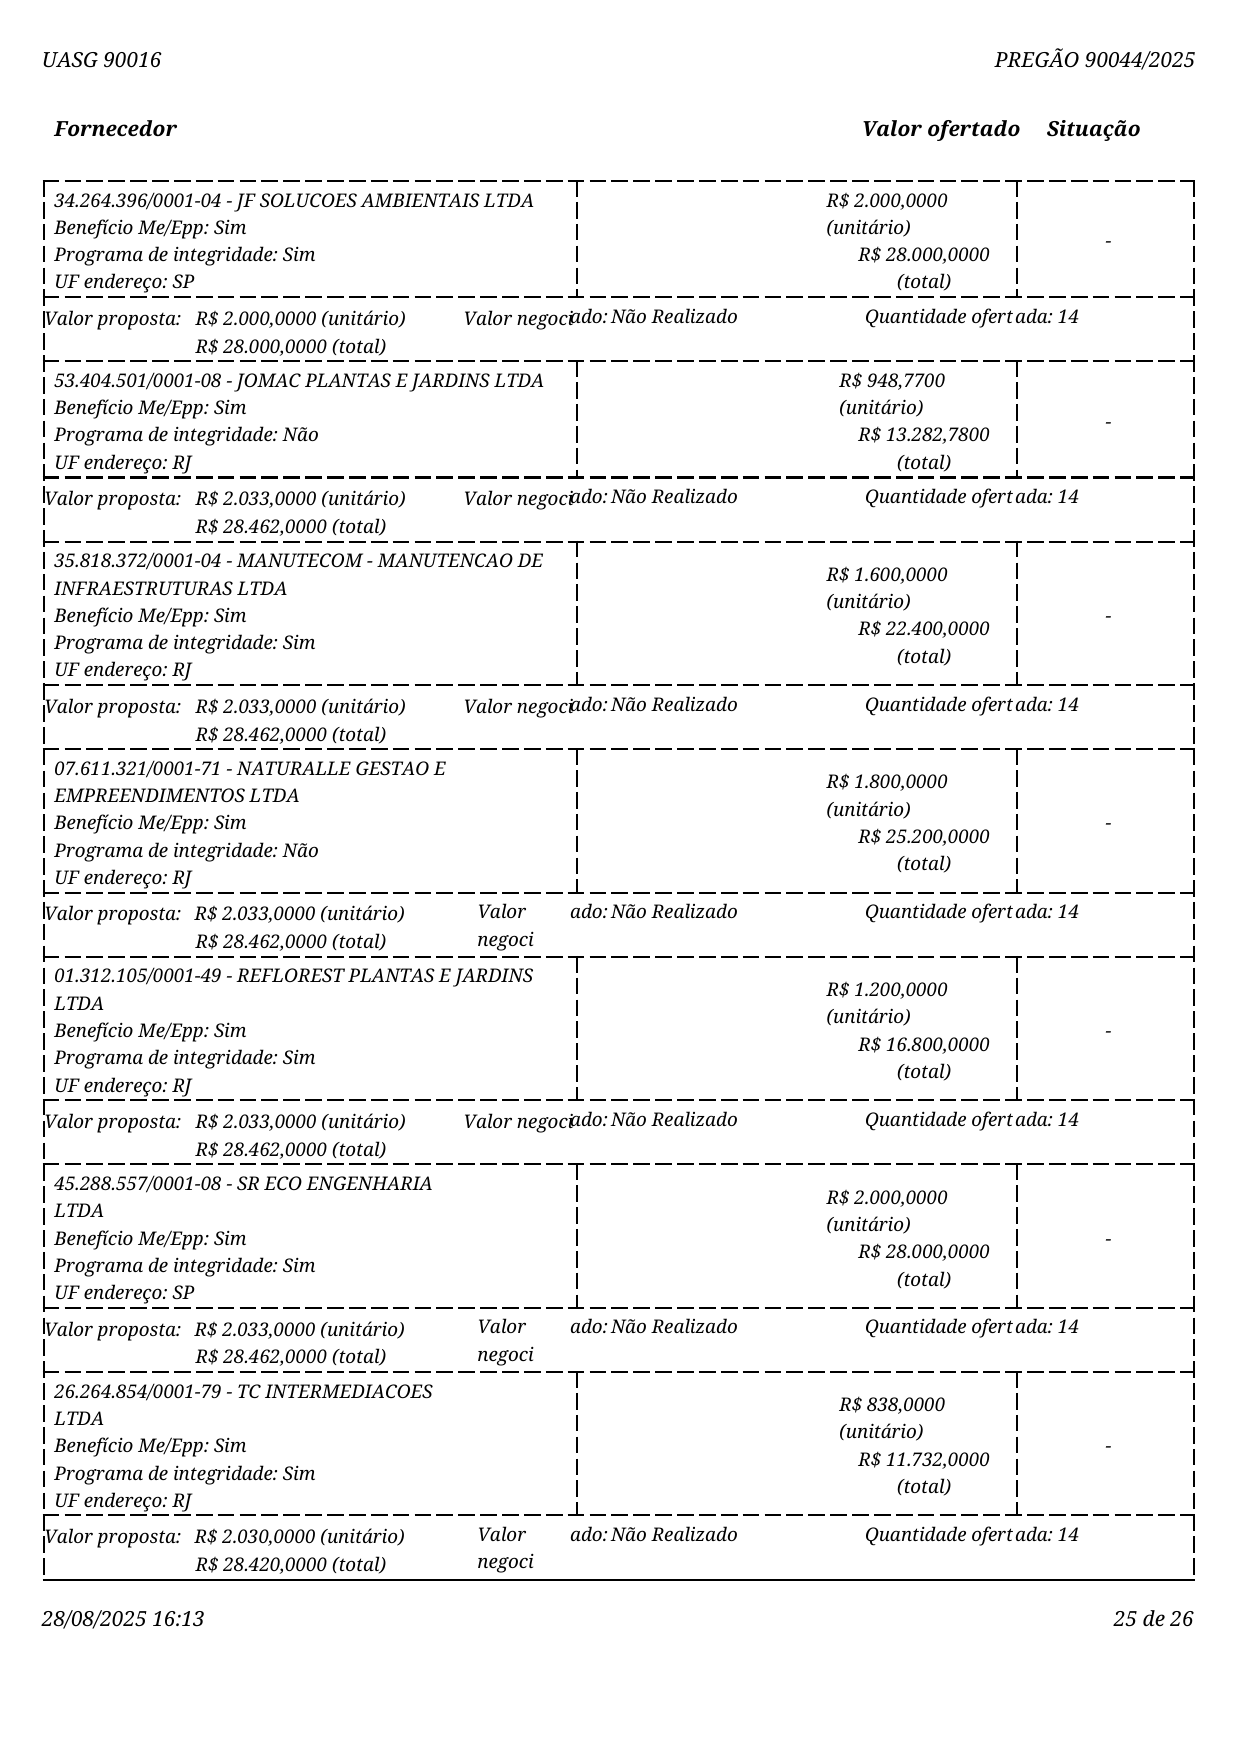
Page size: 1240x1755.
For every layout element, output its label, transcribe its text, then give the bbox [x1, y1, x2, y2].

table_cell [1101, 1307, 1194, 1371]
table_cell Quantidade ofert [826, 892, 1017, 956]
table_cell ado: Não Realizado [577, 1514, 826, 1578]
table_cell [477, 1371, 577, 1514]
table_cell Valor negoci [477, 892, 577, 956]
table_cell [577, 360, 826, 476]
table_cell ado: Não Realizado [577, 1307, 826, 1371]
table_cell Valor proposta: R$ 2.033,0000 (unitário) R$ 28.462,0000 (total) [44, 892, 477, 956]
table_cell 01.312.105/0001-49 - REFLOREST PLANTAS E JARDINS LTDA Benefício Me/Epp: Sim Programa de integridade: Sim UF endereço: RJ [44, 956, 577, 1099]
table_cell [1017, 1163, 1101, 1307]
table_cell Quantidade ofert [826, 684, 1017, 748]
table_cell [1101, 476, 1194, 541]
table_cell ada: 14 [1017, 1307, 1101, 1371]
table_cell [1101, 1099, 1194, 1163]
table_cell Valor proposta: R$ 2.033,0000 (unitário) R$ 28.462,0000 (total) [44, 1307, 477, 1371]
table_cell R$ 838,0000 (unitário) R$ 11.732,0000 (total) [826, 1371, 1017, 1514]
table_cell 35.818.372/0001-04 - MANUTECOM - MANUTENCAO DE INFRAESTRUTURAS LTDA Benefício Me/Epp: Sim Programa de integridade: Sim UF endereço: RJ [44, 541, 577, 684]
table_cell - [1101, 1163, 1194, 1307]
table_header 34.264.396/0001-04 - JF SOLUCOES AMBIENTAIS LTDA Benefício Me/Epp: Sim Programa de integridade: Sim UF endereço: SP [44, 180, 577, 296]
table_cell Valor proposta: R$ 2.033,0000 (unitário) Valor negoci R$ 28.462,0000 (total) [44, 1099, 577, 1163]
table_cell [577, 541, 826, 684]
table_cell [477, 1163, 577, 1307]
table_cell ada: 14 [1017, 1514, 1101, 1578]
table_cell Valor proposta: R$ 2.030,0000 (unitário) R$ 28.420,0000 (total) [44, 1514, 477, 1578]
table_cell [577, 1163, 826, 1307]
table_cell - [1101, 1371, 1194, 1514]
table_header - [1101, 180, 1194, 296]
table_cell R$ 2.000,0000 (unitário) R$ 28.000,0000 (total) [826, 1163, 1017, 1307]
table_cell Quantidade ofert [826, 476, 1017, 541]
table_cell R$ 1.600,0000 (unitário) R$ 22.400,0000 (total) [826, 541, 1017, 684]
table_cell R$ 1.200,0000 (unitário) R$ 16.800,0000 (total) [826, 956, 1017, 1099]
table_cell ado: Não Realizado [577, 684, 826, 748]
table_cell R$ 948,7700 (unitário) R$ 13.282,7800 (total) [826, 360, 1017, 476]
table_cell ado: Não Realizado [577, 296, 826, 360]
table_cell [1101, 1514, 1194, 1578]
table_cell ado: Não Realizado [577, 476, 826, 541]
table_cell Valor negoci [477, 1514, 577, 1578]
table_cell ada: 14 [1017, 892, 1101, 956]
table_cell Quantidade ofert [826, 1099, 1017, 1163]
table_cell [1017, 956, 1101, 1099]
table_cell [477, 748, 577, 892]
table_cell [1017, 541, 1101, 684]
table_cell Quantidade ofert [826, 1514, 1017, 1578]
table_cell [1017, 748, 1101, 892]
table_cell Quantidade ofert [826, 1307, 1017, 1371]
table_cell [1017, 360, 1101, 476]
table_header [577, 180, 826, 296]
table_cell - [1101, 956, 1194, 1099]
table_cell [1101, 892, 1194, 956]
table_header [1017, 180, 1101, 296]
table_cell Valor negoci [477, 1307, 577, 1371]
table_header R$ 2.000,0000 (unitário) R$ 28.000,0000 (total) [826, 180, 1017, 296]
table_cell [577, 1371, 826, 1514]
table_cell [577, 956, 826, 1099]
table_cell ada: 14 [1017, 296, 1101, 360]
table_cell 26.264.854/0001-79 - TC INTERMEDIACOES LTDA Benefício Me/Epp: Sim Programa de integridade: Sim UF endereço: RJ [44, 1371, 477, 1514]
table_cell ada: 14 [1017, 1099, 1101, 1163]
table_cell - [1101, 360, 1194, 476]
table_cell 45.288.557/0001-08 - SR ECO ENGENHARIA LTDA Benefício Me/Epp: Sim Programa de integridade: Sim UF endereço: SP [44, 1163, 477, 1307]
table_cell 53.404.501/0001-08 - JOMAC PLANTAS E JARDINS LTDA Benefício Me/Epp: Sim Programa de integridade: Não UF endereço: RJ [44, 360, 577, 476]
table_cell Valor proposta: R$ 2.000,0000 (unitário) Valor negoci R$ 28.000,0000 (total) [44, 296, 577, 360]
table_cell [1101, 684, 1194, 748]
table_cell R$ 1.800,0000 (unitário) R$ 25.200,0000 (total) [826, 748, 1017, 892]
table_cell Valor proposta: R$ 2.033,0000 (unitário) Valor negoci R$ 28.462,0000 (total) [44, 684, 577, 748]
table_cell Quantidade ofert [826, 296, 1017, 360]
table_cell ado: Não Realizado [577, 892, 826, 956]
table_cell - [1101, 748, 1194, 892]
table_cell 07.611.321/0001-71 - NATURALLE GESTAO E EMPREENDIMENTOS LTDA Benefício Me/Epp: Sim Programa de integridade: Não UF endereço: RJ [44, 748, 477, 892]
table_cell ada: 14 [1017, 684, 1101, 748]
table_cell - [1101, 541, 1194, 684]
table_cell Valor proposta: R$ 2.033,0000 (unitário) Valor negoci R$ 28.462,0000 (total) [44, 476, 577, 541]
table_cell [577, 748, 826, 892]
table_cell [1101, 296, 1194, 360]
table_cell ada: 14 [1017, 476, 1101, 541]
table_cell [1017, 1371, 1101, 1514]
table_cell ado: Não Realizado [577, 1099, 826, 1163]
